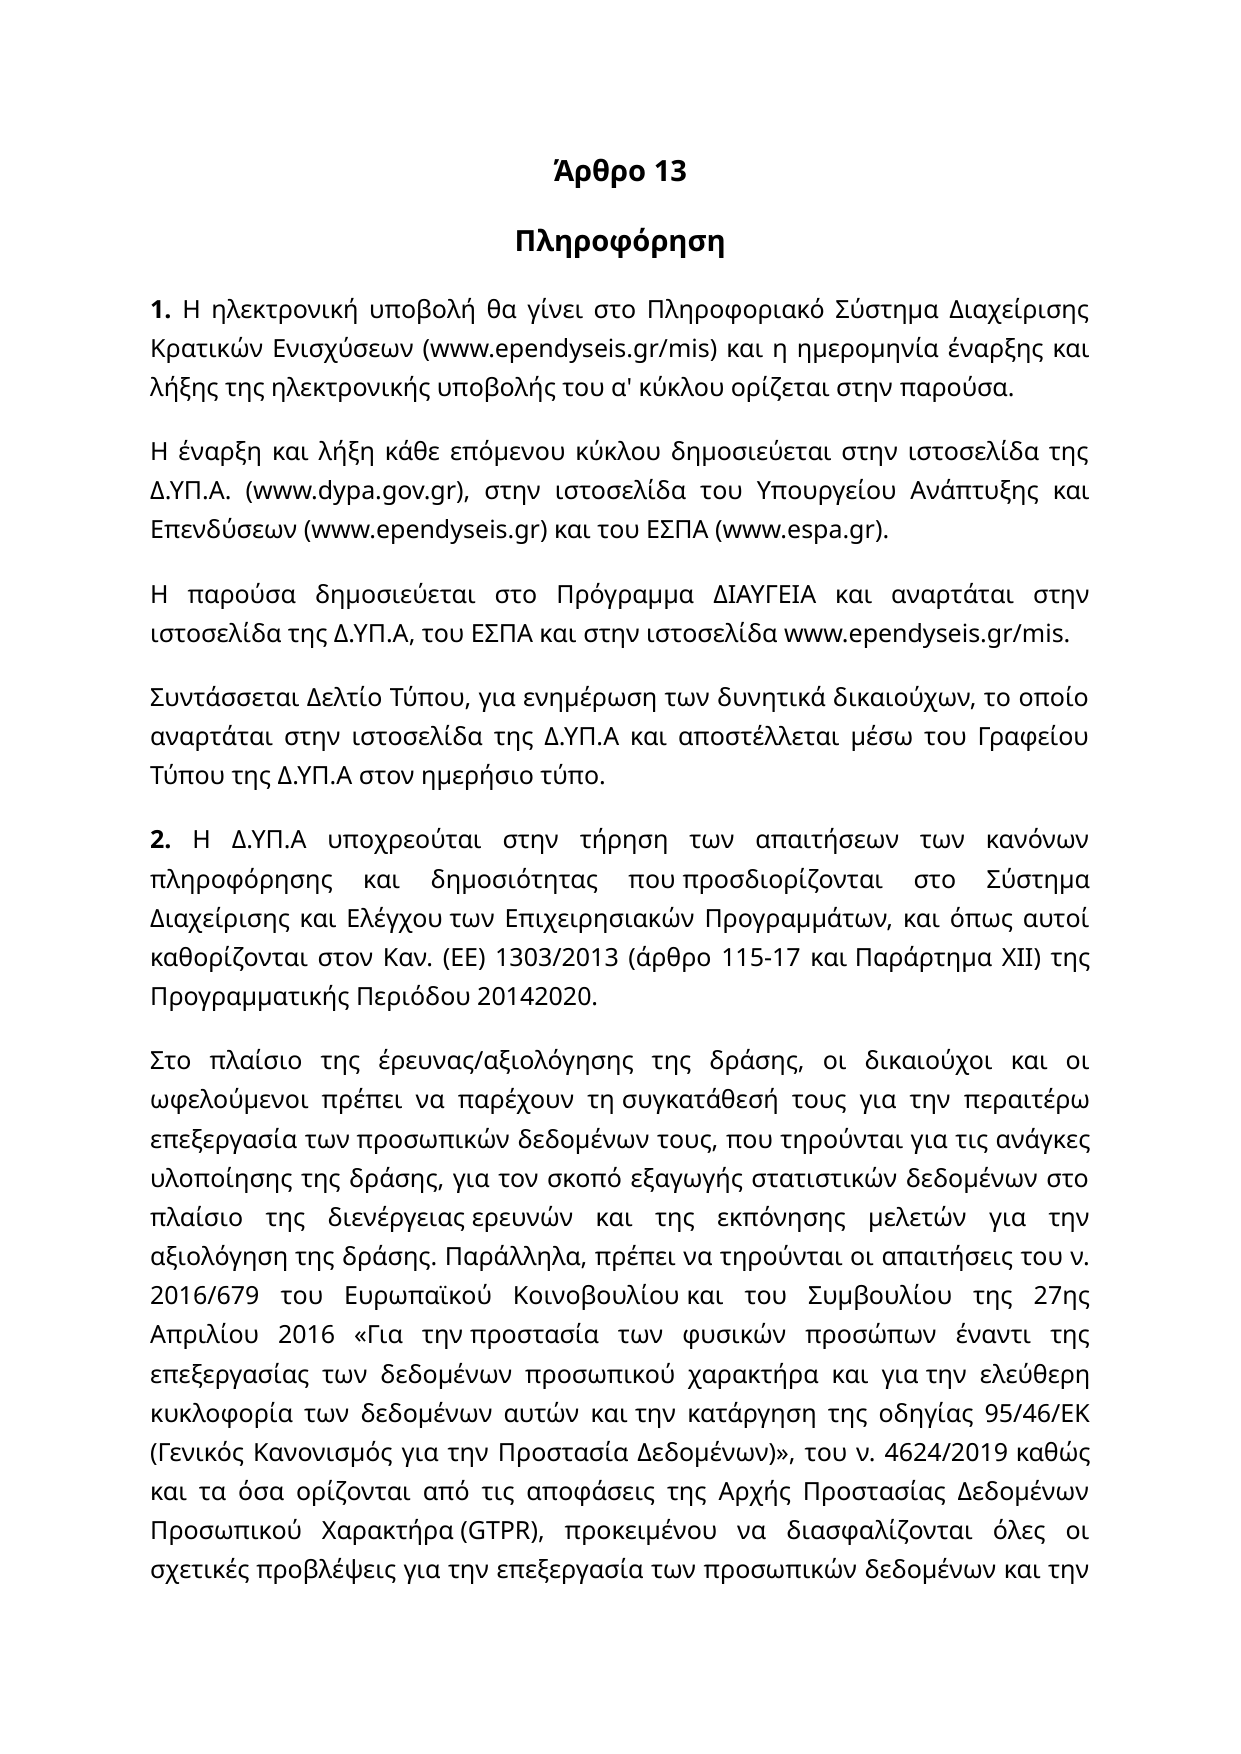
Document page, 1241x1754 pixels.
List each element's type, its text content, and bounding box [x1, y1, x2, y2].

text 1. Η ηλεκτρονική υποβολή θα γίνει στο Πληροφοριακό Σύστημα Διαχείρισης Κρατικών Ενισχύσεων (www.ependyseis.gr/mis) και η ημερομηνία έναρξης και λήξης της ηλεκτρονικής υποβολής του α' κύκλου ορίζεται στην παρούσα. [150, 291, 1090, 404]
text Η έναρξη και λήξη κάθε επόμενου κύκλου δημοσιεύεται στην ιστοσελίδα της Δ.ΥΠ.Α. (www.dypa.gov.gr), στην ιστοσελίδα του Υπουργείου Ανάπτυξης και Επενδύσεων (www.ependyseis.gr) και του ΕΣΠΑ (www.espa.gr). [150, 434, 1090, 546]
text Η παρούσα δημοσιεύεται στο Πρόγραμμα ΔΙΑΥΓΕΙΑ και αναρτάται στην ιστοσελίδα της Δ.ΥΠ.Α, του ΕΣΠΑ και στην ιστοσελίδα www.ependyseis.gr/mis. [150, 576, 1090, 649]
text 2. Η Δ.ΥΠ.Α υποχρεούται στην τήρηση των απαιτήσεων των κανόνων πληροφόρησης και δημοσιότητας που προσδιορίζονται στο Σύστημα Διαχείρισης και Ελέγχου των Επιχειρησιακών Προγραμμάτων, και όπως αυτοί καθορίζονται στον Καν. (ΕΕ) 1303/2013 (άρθρο 115-17 και Παράρτημα ΧΙΙ) της Προγραμματικής Περιόδου 20142020. [150, 822, 1090, 1013]
subtitle Πληροφόρηση [150, 221, 1090, 260]
text Στο πλαίσιο της έρευνας/αξιολόγησης της δράσης, οι δικαιούχοι και οι ωφελούμενοι πρέπει να παρέχουν τη συγκατάθεσή τους για την περαιτέρω επεξεργασία των προσωπικών δεδομένων τους, που τηρούνται για τις ανάγκες υλοποίησης της δράσης, για τον σκοπό εξαγωγής στατιστικών δεδομένων στο πλαίσιο της διενέργειας ερευνών και της εκπόνησης μελετών για την αξιολόγηση της δράσης. Παράλληλα, πρέπει να τηρούνται οι απαιτήσεις του ν. 2016/679 του Ευρωπαϊκού Κοινοβουλίου και του Συμβουλίου της 27ης Απριλίου 2016 «Για την προστασία των φυσικών προσώπων έναντι της επεξεργασίας των δεδομένων προσωπικού χαρακτήρα και για την ελεύθερη κυκλοφορία των δεδομένων αυτών και την κατάργηση της οδηγίας 95/46/ΕΚ (Γενικός Κανονισμός για την Προστασία Δεδομένων)», του ν. 4624/2019 καθώς και τα όσα ορίζονται από τις αποφάσεις της Αρχής Προστασίας Δεδομένων Προσωπικού Χαρακτήρα (GTPR), προκειμένου να διασφαλίζονται όλες οι σχετικές προβλέψεις για την επεξεργασία των προσωπικών δεδομένων και την [150, 1043, 1090, 1586]
text Συντάσσεται Δελτίο Τύπου, για ενημέρωση των δυνητικά δικαιούχων, το οποίο αναρτάται στην ιστοσελίδα της Δ.ΥΠ.Α και αποστέλλεται μέσω του Γραφείου Τύπου της Δ.ΥΠ.Α στον ημερήσιο τύπο. [150, 679, 1090, 792]
subtitle Άρθρο 13 [150, 150, 1090, 190]
